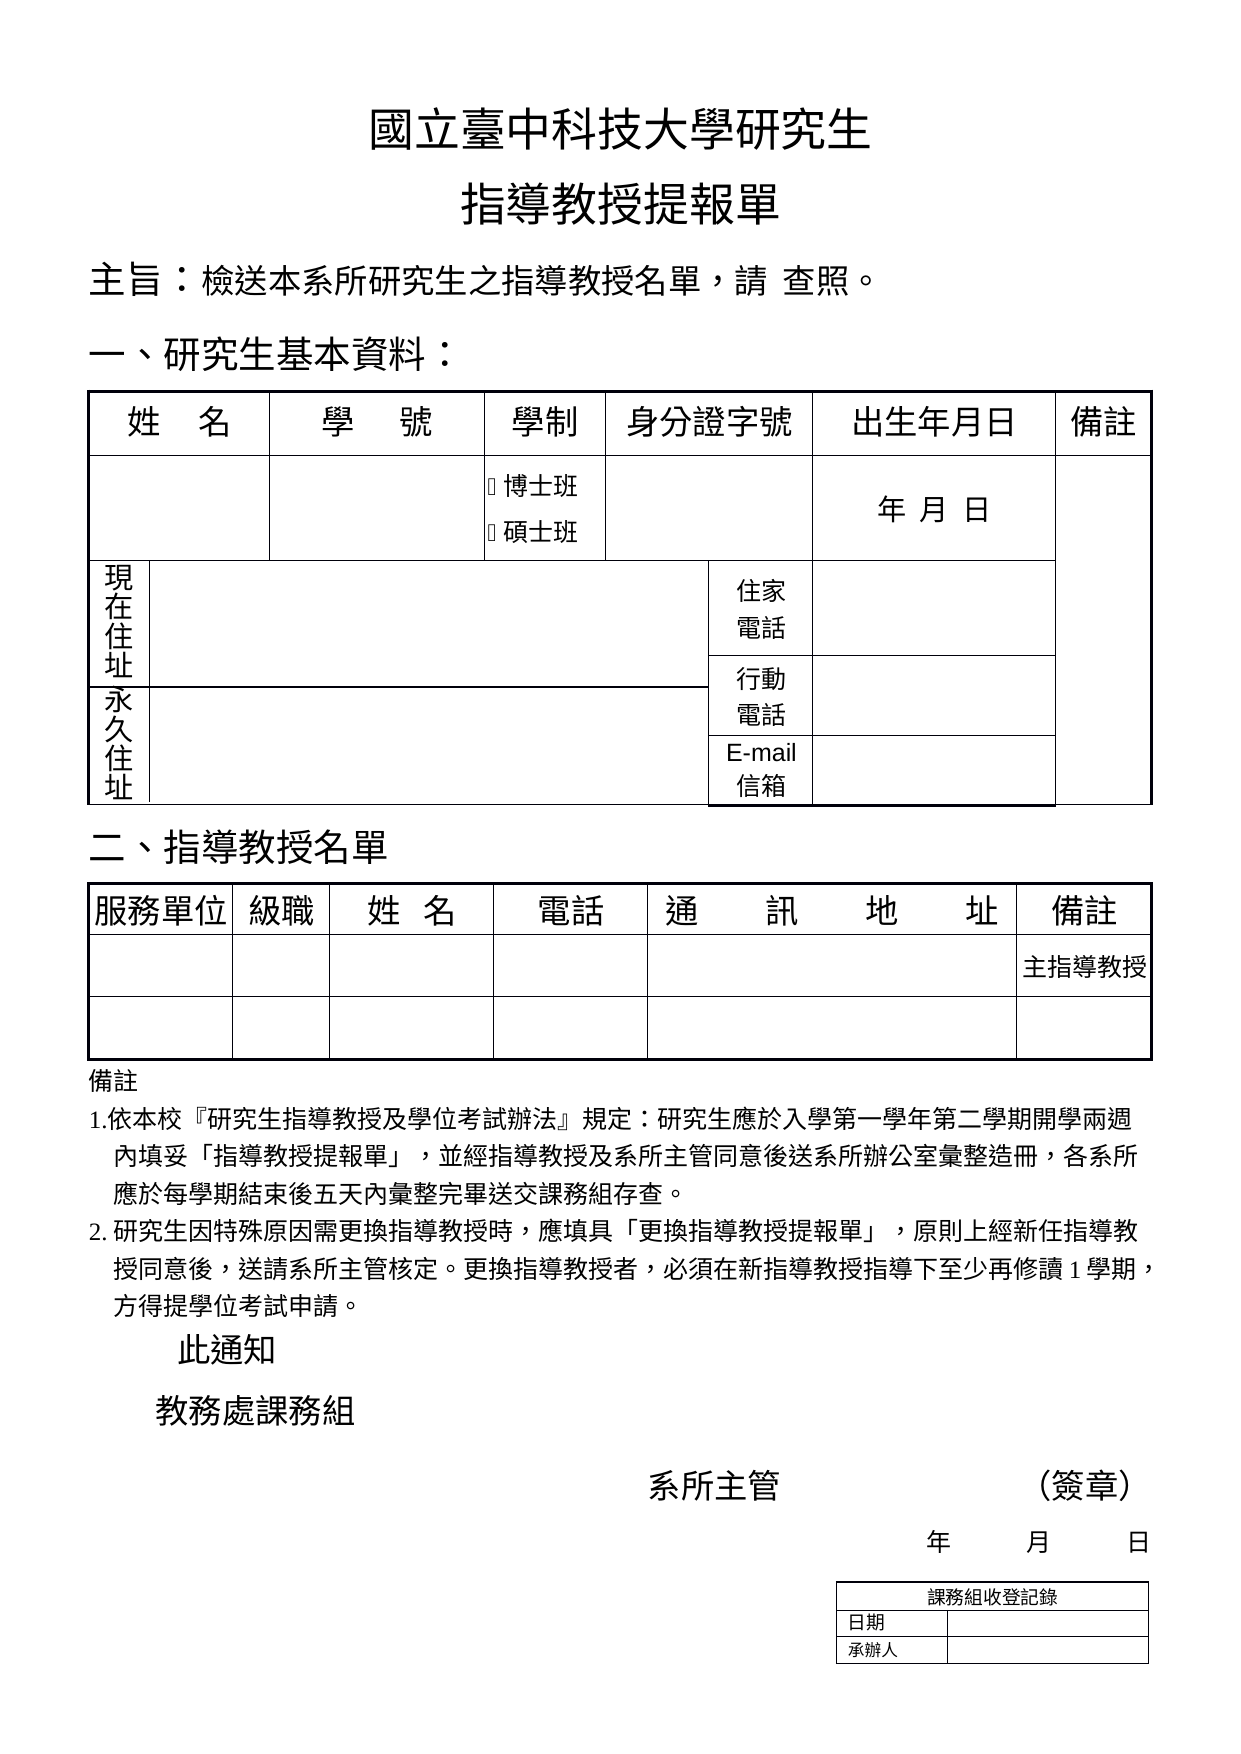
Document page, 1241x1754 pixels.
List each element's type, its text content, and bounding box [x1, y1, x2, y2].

table_header 備註 [1056, 393, 1150, 454]
text 年 月 日 [89, 1522, 1152, 1559]
table_cell [813, 736, 1055, 804]
text 系所主管 （簽章） [89, 1447, 1152, 1522]
table_cell [494, 935, 647, 996]
table_header 身分證字號 [606, 393, 812, 454]
table_cell [90, 456, 269, 560]
text 國立臺中科技大學研究生 [89, 89, 1152, 164]
table_cell [330, 997, 493, 1058]
table_cell [648, 935, 1016, 996]
table_cell [90, 935, 232, 996]
text 2. 研究生因特殊原因需更換指導教授時，應填具「更換指導教授提報單」，原則上經新任指導教授同意後，送請系所主管核定。更換指導教授者，必須在新指導教授指導下至少再修讀1學期，方得提學位考試申請。 [89, 1211, 1152, 1323]
table_cell 住家 電話 [709, 561, 812, 655]
table_header 姓 名 [90, 393, 269, 454]
text 1.依本校『研究生指導教授及學位考試辦法』規定：研究生應於入學第一學年第二學期開學兩週內填妥「指導教授提報單」，並經指導教授及系所主管同意後送系所辦公室彙整造冊，各系所應於每學期結束後五天內彙整完畢送交課務組存查。 [89, 1098, 1152, 1211]
table_cell [813, 656, 1055, 735]
table_cell [150, 561, 708, 686]
table_header 出生年月日 [813, 393, 1055, 454]
table_cell [1017, 997, 1150, 1058]
table_cell [606, 456, 812, 560]
table_cell [149, 688, 708, 804]
table_header 學 號 [270, 393, 484, 454]
table_cell [1056, 456, 1150, 804]
table_cell [813, 561, 1055, 655]
table_cell [270, 456, 484, 560]
text 此通知 [89, 1323, 1152, 1372]
table_cell [648, 997, 1016, 1058]
table_header 課務組收登記錄 [837, 1583, 1148, 1610]
table_header 備註 [1017, 885, 1150, 933]
text 主旨：檢送本系所研究生之指導教授名單，請 查照。 [89, 239, 1152, 314]
table_header 級職 [233, 885, 329, 933]
table_header 電話 [494, 885, 647, 933]
table_cell 行動 電話 [709, 656, 812, 735]
table_cell 主指導教授 [1017, 935, 1150, 996]
text 教務處課務組 [89, 1372, 1152, 1447]
text 指導教授提報單 [89, 164, 1152, 239]
table_cell 年 月 日 [813, 456, 1055, 560]
table_cell [494, 997, 647, 1058]
table_cell [948, 1637, 1148, 1663]
table_cell [330, 935, 493, 996]
table_header 通 訊 地 址 [648, 885, 1016, 933]
table_header 學制 [485, 393, 605, 454]
text 二、指導教授名單 [89, 807, 1152, 882]
table_cell 現 在 住 址 [90, 561, 149, 686]
table_cell [233, 997, 329, 1058]
table_cell 日期 [837, 1611, 947, 1636]
table_cell [233, 935, 329, 996]
table_cell E-mail 信箱 [709, 736, 812, 804]
table_cell 永 久 住 址 [90, 688, 149, 804]
table_header 姓 名 [330, 885, 493, 933]
table_cell [90, 997, 232, 1058]
table_cell  博士班  碩士班 [485, 456, 605, 560]
table_cell [948, 1611, 1148, 1636]
table_header 服務單位 [90, 885, 232, 933]
text 備註 [89, 1061, 1152, 1098]
table_cell 承辦人 [837, 1637, 947, 1663]
list 研究生基本資料： [89, 314, 1152, 389]
